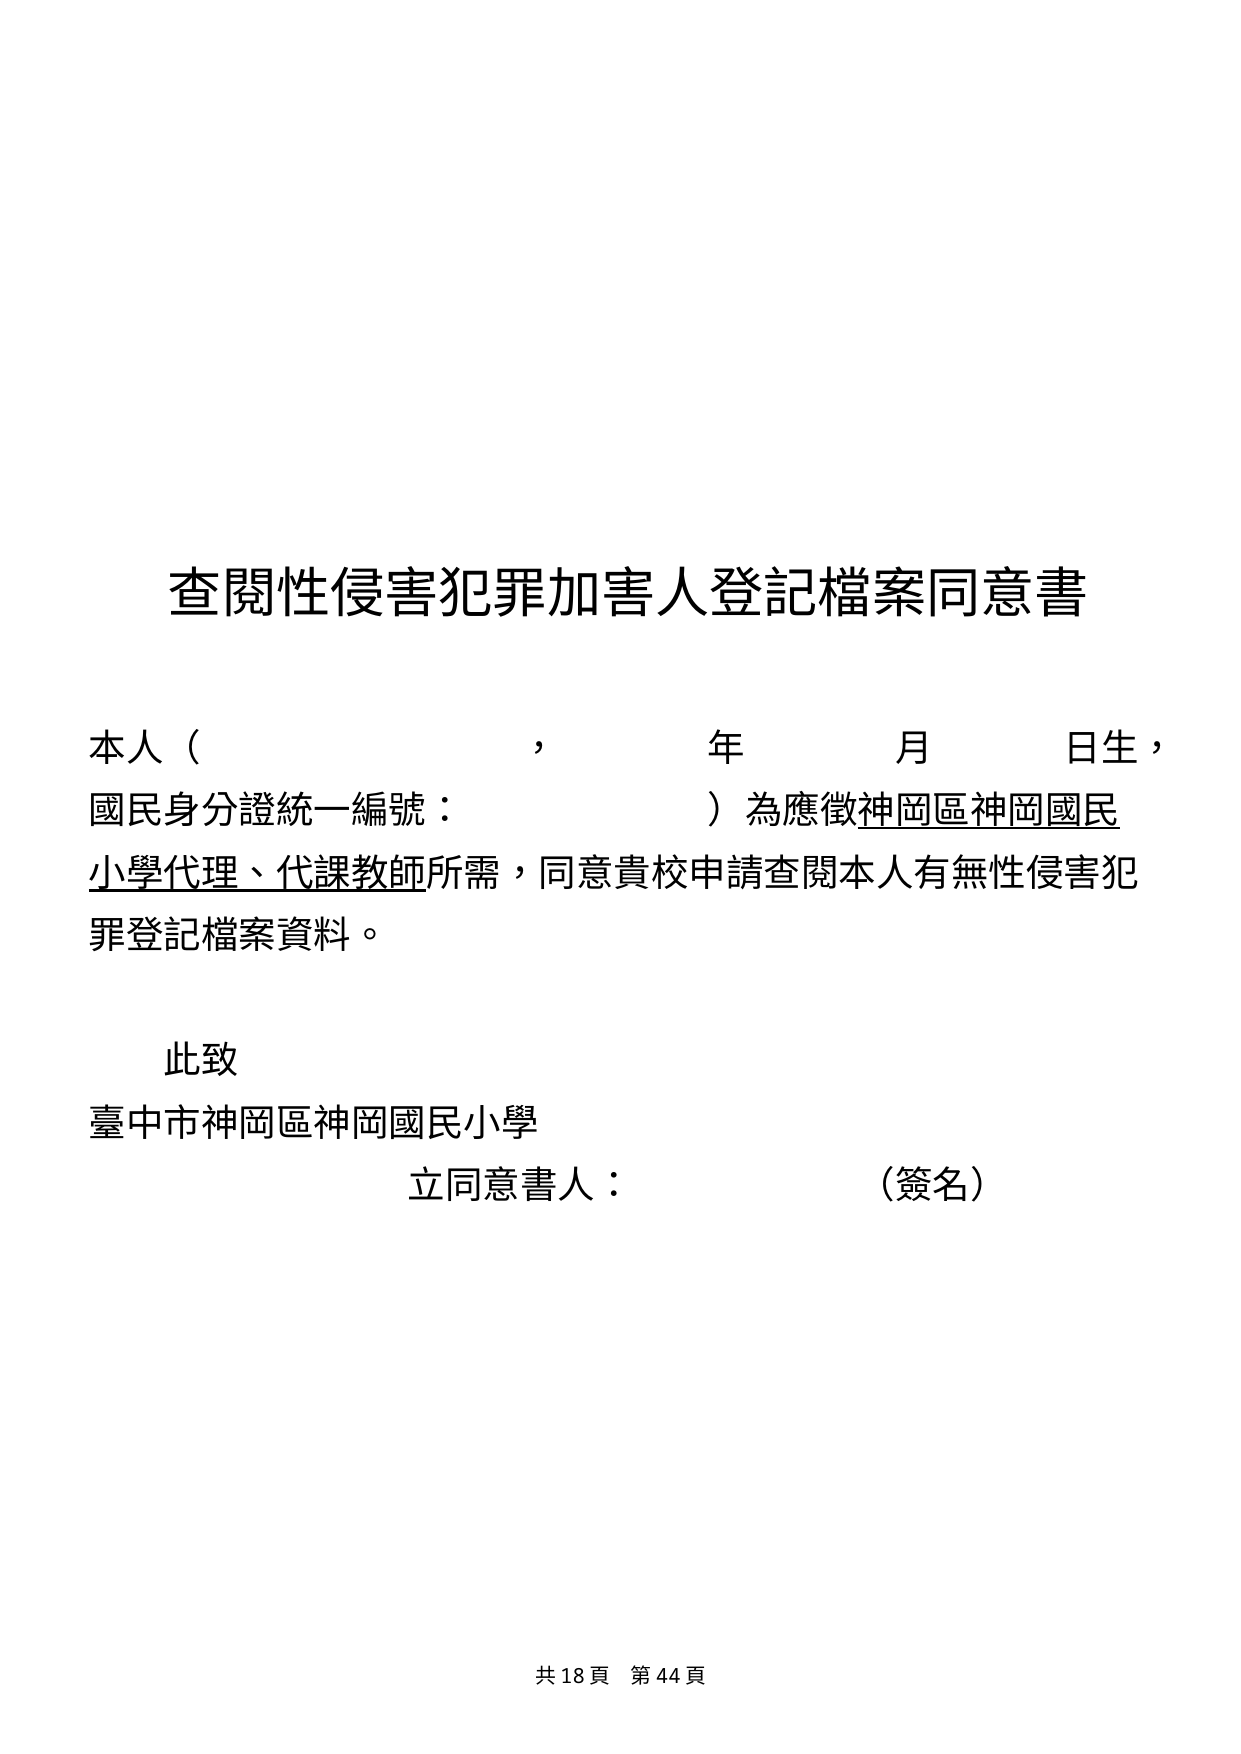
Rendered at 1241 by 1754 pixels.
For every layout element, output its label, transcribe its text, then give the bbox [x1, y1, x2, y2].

text 此致 [89, 1016, 1152, 1078]
text 查閱性侵害犯罪加害人登記檔案同意書 [89, 516, 1168, 641]
text 臺中市神岡區神岡國民小學 [89, 1078, 1152, 1141]
text 立同意書人： （簽名） [89, 1141, 1152, 1203]
text 本人（ ， 年 月 日生，國民身分證統一編號： ）為應徵神岡區神岡國民小學代理、代課教師所需，同意貴校申請查閱本人有無性侵害犯罪登記檔案資料。 [89, 703, 1152, 953]
